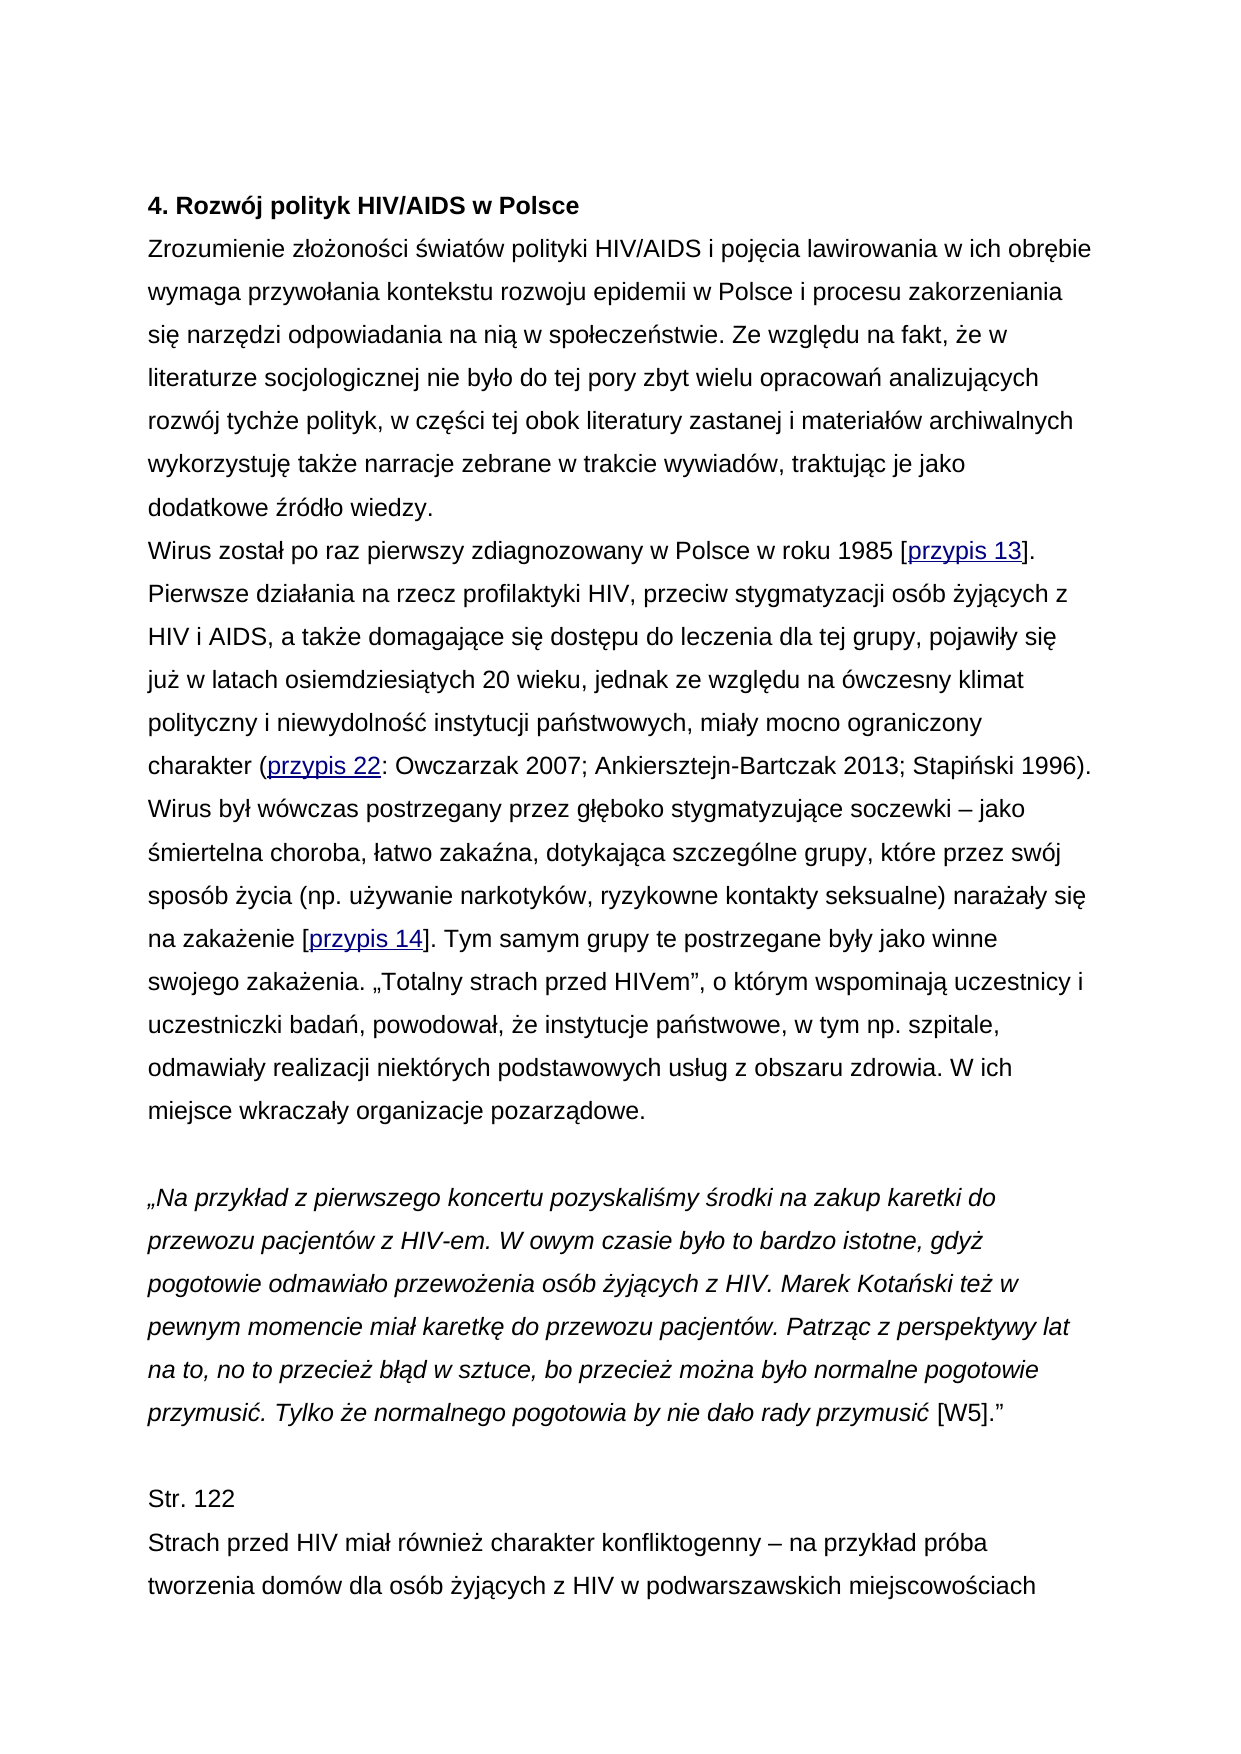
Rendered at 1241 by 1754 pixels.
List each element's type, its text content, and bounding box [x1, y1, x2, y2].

text „Na przykład z pierwszego koncertu pozyskaliśmy środki na zakup karetki do przewozu pacjentów z HIV-em. W owym czasie było to bardzo istotne, gdyż pogotowie odmawiało przewożenia osób żyjących z HIV. Marek Kotański też w pewnym momencie miał karetkę do przewozu pacjentów. Patrząc z perspektywy lat na to, no to przecież błąd w sztuce, bo przecież można było normalne pogotowie przymusić. Tylko że normalnego pogotowia by nie dało rady przymusić [W5].” [148, 1183, 1093, 1427]
text Strach przed HIV miał również charakter konfliktogenny – na przykład próba tworzenia domów dla osób żyjących z HIV w podwarszawskich miejscowościach [148, 1528, 1093, 1599]
text Wirus został po raz pierwszy zdiagnozowany w Polsce w roku 1985 [przypis 13]. Pierwsze działania na rzecz profilaktyki HIV, przeciw stygmatyzacji osób żyjących z HIV i AIDS, a także domagające się dostępu do leczenia dla tej grupy, pojawiły się już w latach osiemdziesiątych 20 wieku, jednak ze względu na ówczesny klimat polityczny i niewydolność instytucji państwowych, miały mocno ograniczony charakter (przypis 22: Owczarzak 2007; Ankiersztejn-Bartczak 2013; Stapiński 1996). Wirus był wówczas postrzegany przez głęboko stygmatyzujące soczewki – jako śmiertelna choroba, łatwo zakaźna, dotykająca szczególne grupy, które przez swój sposób życia (np. używanie narkotyków, ryzykowne kontakty seksualne) narażały się na zakażenie [przypis 14]. Tym samym grupy te postrzegane były jako winne swojego zakażenia. „Totalny strach przed HIVem”, o którym wspominają uczestnicy i uczestniczki badań, powodował, że instytucje państwowe, w tym np. szpitale, odmawiały realizacji niektórych podstawowych usług z obszaru zdrowia. W ich miejsce wkraczały organizacje pozarządowe. [148, 536, 1093, 1125]
text Zrozumienie złożoności światów polityki HIV/AIDS i pojęcia lawirowania w ich obrębie wymaga przywołania kontekstu rozwoju epidemii w Polsce i procesu zakorzeniania się narzędzi odpowiadania na nią w społeczeństwie. Ze względu na fakt, że w literaturze socjologicznej nie było do tej pory zbyt wielu opracowań analizujących rozwój tychże polityk, w części tej obok literatury zastanej i materiałów archiwalnych wykorzystuję także narracje zebrane w trakcie wywiadów, traktując je jako dodatkowe źródło wiedzy. [148, 234, 1093, 521]
text Str. 122 [148, 1484, 1093, 1513]
subtitle 4. Rozwój polityk HIV/AIDS w Polsce [148, 191, 1093, 219]
